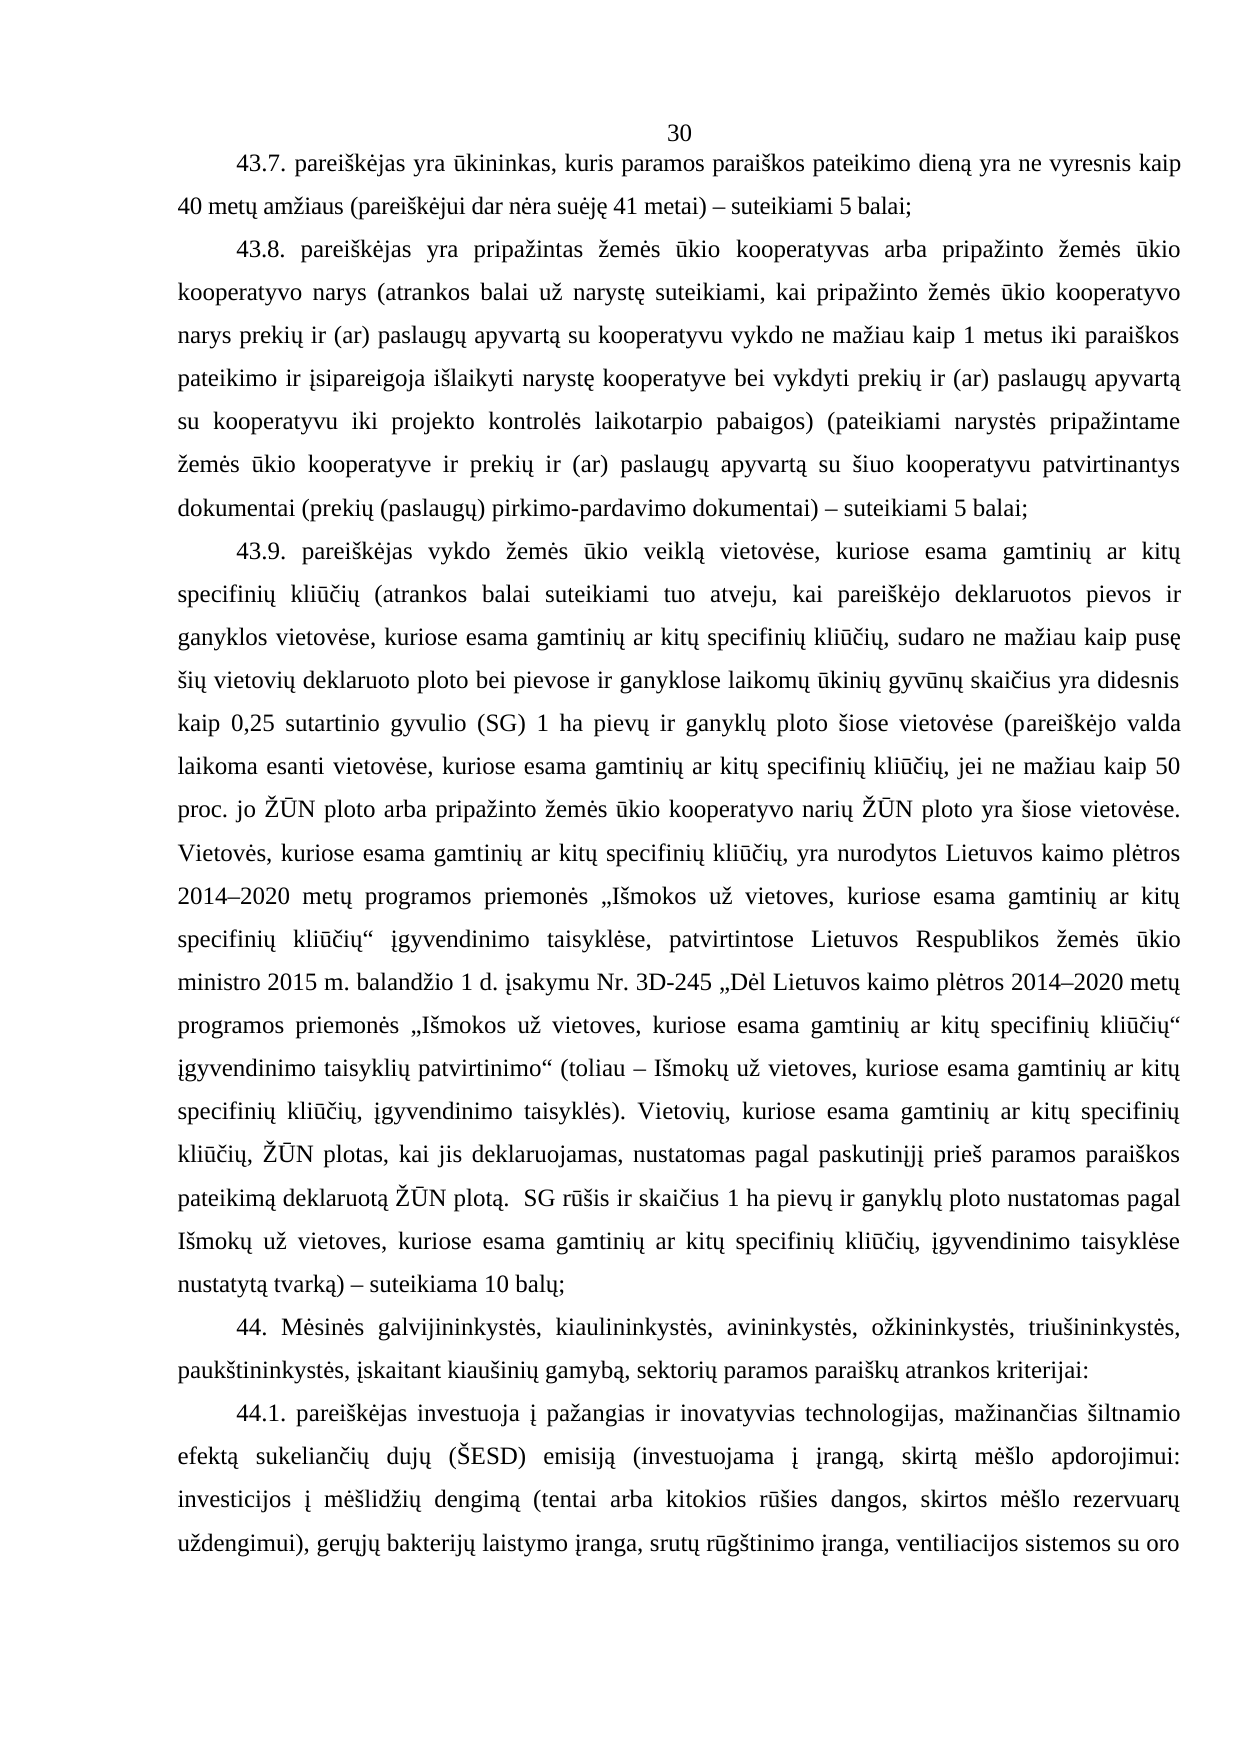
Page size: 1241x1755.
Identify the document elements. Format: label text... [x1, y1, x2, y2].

text 44.1. pareiškėjas investuoja į pažangias ir inovatyvias technologijas, mažinančias šiltnamio efektą sukeliančių dujų (ŠESD) emisiją (investuojama į įrangą, skirtą mėšlo apdorojimui: investicijos į mėšlidžių dengimą (tentai arba kitokios rūšies dangos, skirtos mėšlo rezervuarų uždengimui), gerųjų bakterijų laistymo įranga, srutų rūgštinimo įranga, ventiliacijos sistemos su oro [177, 1398, 1181, 1556]
text 43.8. pareiškėjas yra pripažintas žemės ūkio kooperatyvas arba pripažinto žemės ūkio kooperatyvo narys (atrankos balai už narystę suteikiami, kai pripažinto žemės ūkio kooperatyvo narys prekių ir (ar) paslaugų apyvartą su kooperatyvu vykdo ne mažiau kaip 1 metus iki paraiškos pateikimo ir įsipareigoja išlaikyti narystę kooperatyve bei vykdyti prekių ir (ar) paslaugų apyvartą su kooperatyvu iki projekto kontrolės laikotarpio pabaigos) (pateikiami narystės pripažintame žemės ūkio kooperatyve ir prekių ir (ar) paslaugų apyvartą su šiuo kooperatyvu patvirtinantys dokumentai (prekių (paslaugų) pirkimo-pardavimo dokumentai) – suteikiami 5 balai; [177, 234, 1181, 521]
text 43.7. pareiškėjas yra ūkininkas, kuris paramos paraiškos pateikimo dieną yra ne vyresnis kaip 40 metų amžiaus (pareiškėjui dar nėra suėję 41 metai) – suteikiami 5 balai; [177, 148, 1181, 219]
text 44. Mėsinės galvijininkystės, kiaulininkystės, avininkystės, ožkininkystės, triušininkystės, paukštininkystės, įskaitant kiaušinių gamybą, sektorių paramos paraiškų atrankos kriterijai: [177, 1312, 1181, 1384]
text 43.9. pareiškėjas vykdo žemės ūkio veiklą vietovėse, kuriose esama gamtinių ar kitų specifinių kliūčių (atrankos balai suteikiami tuo atveju, kai pareiškėjo deklaruotos pievos ir ganyklos vietovėse, kuriose esama gamtinių ar kitų specifinių kliūčių, sudaro ne mažiau kaip pusę šių vietovių deklaruoto ploto bei pievose ir ganyklose laikomų ūkinių gyvūnų skaičius yra didesnis kaip 0,25 sutartinio gyvulio (SG) 1 ha pievų ir ganyklų ploto šiose vietovėse (pareiškėjo valda laikoma esanti vietovėse, kuriose esama gamtinių ar kitų specifinių kliūčių, jei ne mažiau kaip 50 proc. jo ŽŪN ploto arba pripažinto žemės ūkio kooperatyvo narių ŽŪN ploto yra šiose vietovėse. Vietovės, kuriose esama gamtinių ar kitų specifinių kliūčių, yra nurodytos Lietuvos kaimo plėtros 2014–2020 metų programos priemonės „Išmokos už vietoves, kuriose esama gamtinių ar kitų specifinių kliūčių“ įgyvendinimo taisyklėse, patvirtintose Lietuvos Respublikos žemės ūkio ministro 2015 m. balandžio 1 d. įsakymu Nr. 3D-245 „Dėl Lietuvos kaimo plėtros 2014–2020 metų programos priemonės „Išmokos už vietoves, kuriose esama gamtinių ar kitų specifinių kliūčių“ įgyvendinimo taisyklių patvirtinimo“ (toliau – Išmokų už vietoves, kuriose esama gamtinių ar kitų specifinių kliūčių, įgyvendinimo taisyklės). Vietovių, kuriose esama gamtinių ar kitų specifinių kliūčių, ŽŪN plotas, kai jis deklaruojamas, nustatomas pagal paskutinįjį prieš paramos paraiškos pateikimą deklaruotą ŽŪN plotą. SG rūšis ir skaičius 1 ha pievų ir ganyklų ploto nustatomas pagal Išmokų už vietoves, kuriose esama gamtinių ar kitų specifinių kliūčių, įgyvendinimo taisyklėse nustatytą tvarką) – suteikiama 10 balų; [177, 536, 1181, 1298]
